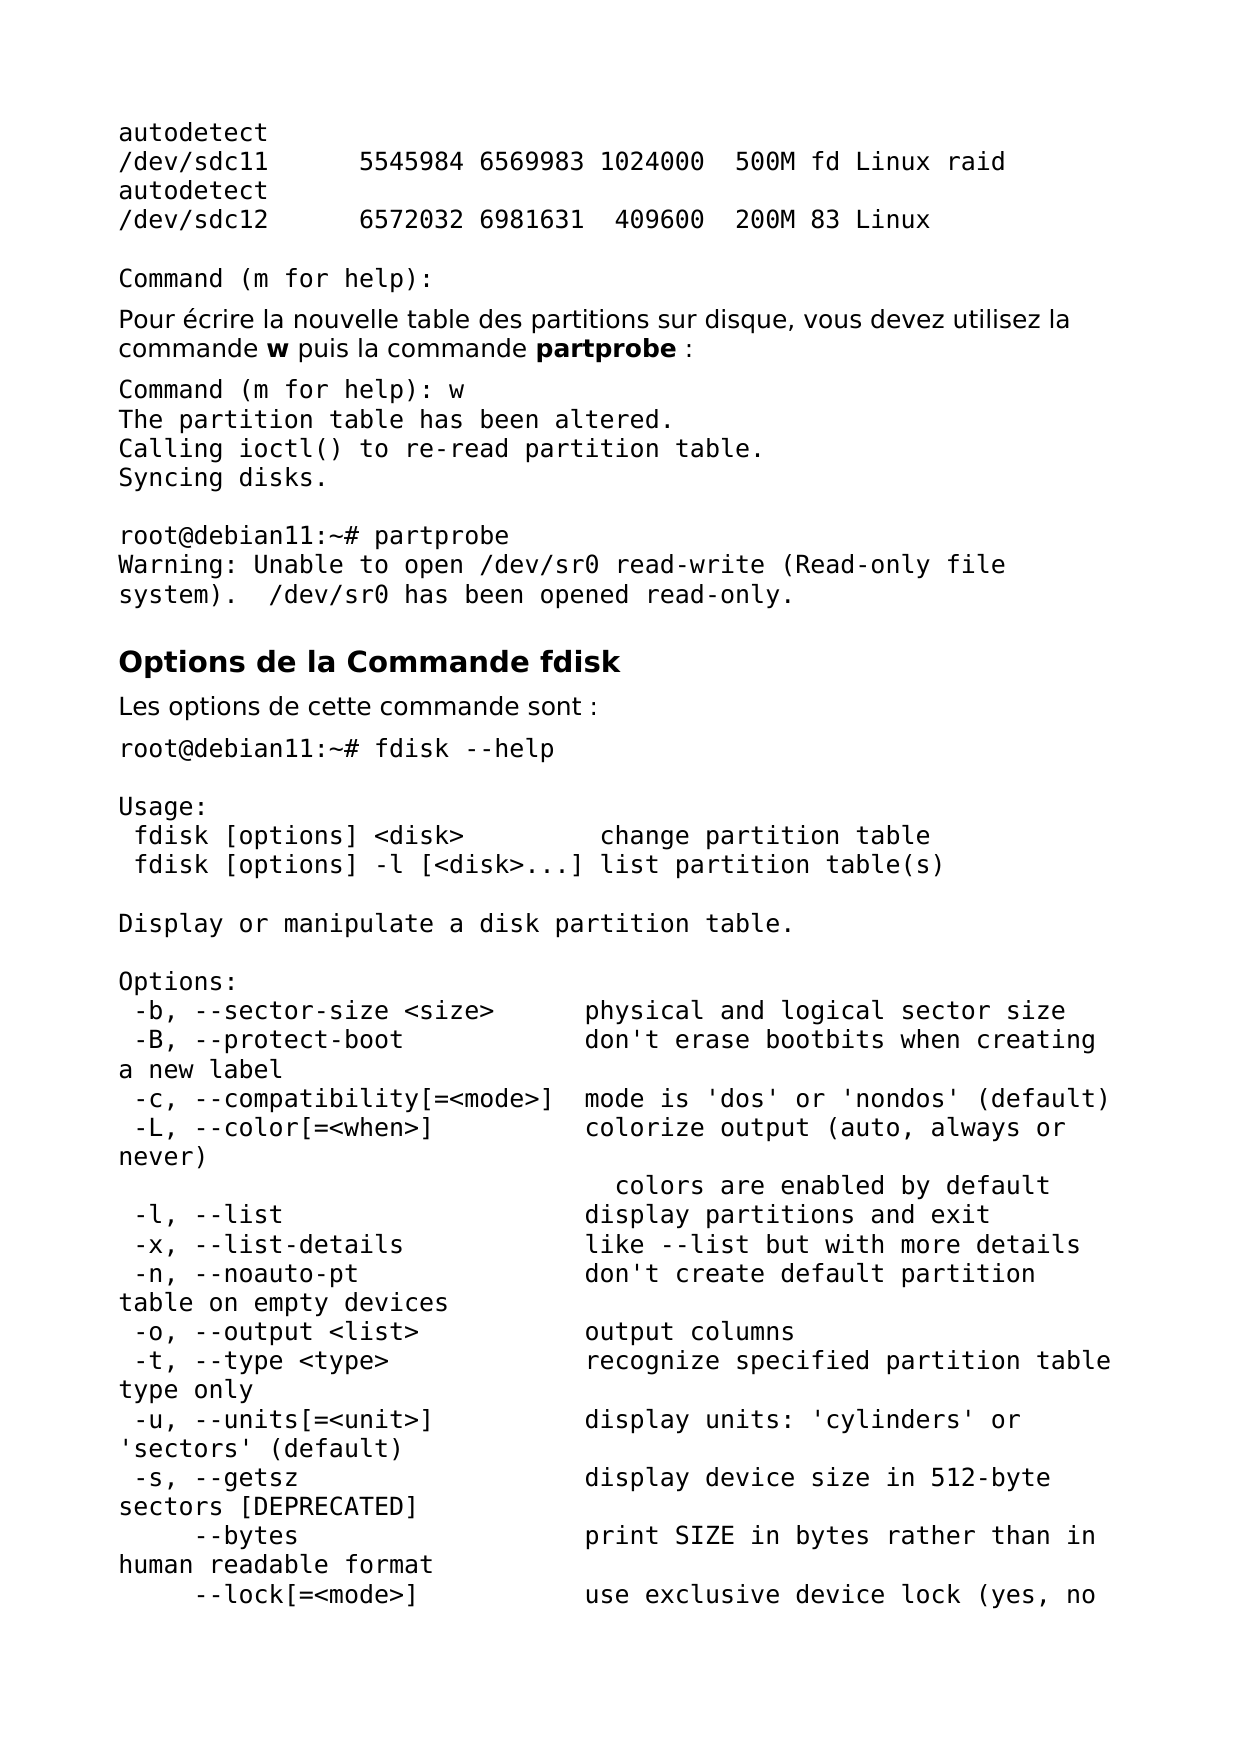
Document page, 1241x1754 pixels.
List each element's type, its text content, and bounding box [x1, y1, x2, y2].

subtitle Options de la Commande fdisk [118, 646, 1122, 680]
text autodetect /dev/sdc11 5545984 6569983 1024000 500M fd Linux raid autodetect /dev/sdc12 6572032 6981631 409600 200M 83 Linux Command (m for help): [118, 118, 1122, 293]
text Les options de cette commande sont : [118, 692, 1122, 721]
text Pour écrire la nouvelle table des partitions sur disque, vous devez utilisez la commande w puis la commande partprobe : [118, 305, 1122, 363]
text root@debian11:~# fdisk --help Usage: fdisk [options] <disk> change partition table fdisk [options] -l [<disk>...] list partition table(s) Display or manipulate a disk partition table. Options: -b, --sector-size <size> physical and logical sector size -B, --protect-boot don't erase bootbits when creating a new label -c, --compatibility[=<mode>] mode is 'dos' or 'nondos' (default) -L, --color[=<when>] colorize output (auto, always or never) colors are enabled by default -l, --list display partitions and exit -x, --list-details like --list but with more details -n, --noauto-pt don't create default partition table on empty devices -o, --output <list> output columns -t, --type <type> recognize specified partition table type only -u, --units[=<unit>] display units: 'cylinders' or 'sectors' (default) -s, --getsz display device size in 512-byte sectors [DEPRECATED] --bytes print SIZE in bytes rather than in human readable format --lock[=<mode>] use exclusive device lock (yes, no [118, 734, 1122, 1609]
text Command (m for help): w The partition table has been altered. Calling ioctl() to re-read partition table. Syncing disks. root@debian11:~# partprobe Warning: Unable to open /dev/sr0 read-write (Read-only file system). /dev/sr0 has been opened read-only. [118, 376, 1122, 609]
